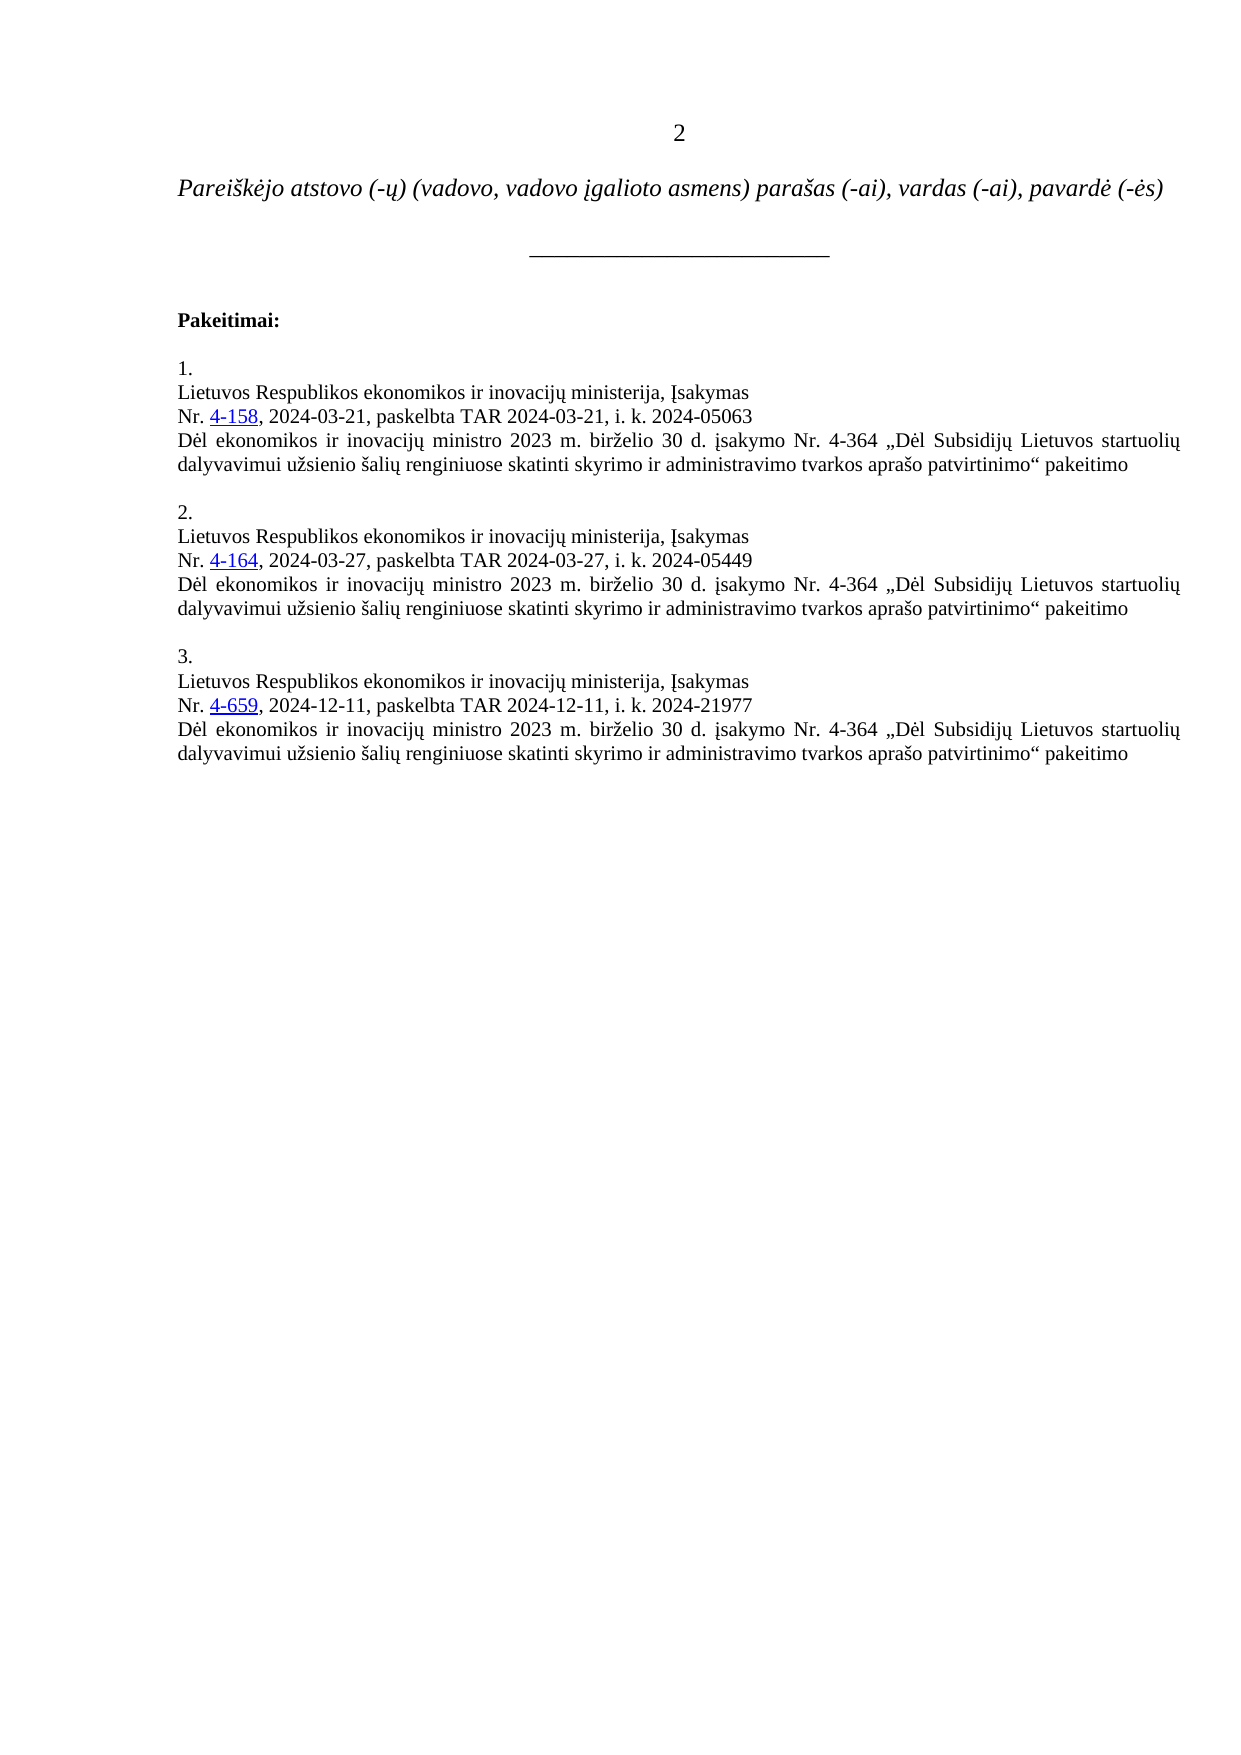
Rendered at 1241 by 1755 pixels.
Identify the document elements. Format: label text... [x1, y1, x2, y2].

text Nr. 4-164, 2024-03-27, paskelbta TAR 2024-03-27, i. k. 2024-05449 [177, 548, 1181, 572]
text ________________________ [177, 231, 1181, 259]
text 1. [177, 356, 1181, 380]
text Dėl ekonomikos ir inovacijų ministro 2023 m. birželio 30 d. įsakymo Nr. 4-364 „Dėl Subsidijų Lietuvos startuolių dalyvavimui užsienio šalių renginiuose skatinti skyrimo ir administravimo tvarkos aprašo patvirtinimo“ pakeitimo [177, 428, 1181, 476]
text Pakeitimai: [177, 308, 1181, 332]
text Lietuvos Respublikos ekonomikos ir inovacijų ministerija, Įsakymas [177, 380, 1181, 404]
text Nr. 4-659, 2024-12-11, paskelbta TAR 2024-12-11, i. k. 2024-21977 [177, 693, 1181, 717]
text Lietuvos Respublikos ekonomikos ir inovacijų ministerija, Įsakymas [177, 668, 1181, 693]
text Pareiškėjo atstovo (-ų) (vadovo, vadovo įgalioto asmens) parašas (-ai), vardas (-ai), pavardė (-ės) [177, 173, 1181, 202]
text Lietuvos Respublikos ekonomikos ir inovacijų ministerija, Įsakymas [177, 524, 1181, 548]
text Nr. 4-158, 2024-03-21, paskelbta TAR 2024-03-21, i. k. 2024-05063 [177, 404, 1181, 428]
text Dėl ekonomikos ir inovacijų ministro 2023 m. birželio 30 d. įsakymo Nr. 4-364 „Dėl Subsidijų Lietuvos startuolių dalyvavimui užsienio šalių renginiuose skatinti skyrimo ir administravimo tvarkos aprašo patvirtinimo“ pakeitimo [177, 572, 1181, 620]
text Dėl ekonomikos ir inovacijų ministro 2023 m. birželio 30 d. įsakymo Nr. 4-364 „Dėl Subsidijų Lietuvos startuolių dalyvavimui užsienio šalių renginiuose skatinti skyrimo ir administravimo tvarkos aprašo patvirtinimo“ pakeitimo [177, 717, 1181, 765]
text 3. [177, 644, 1181, 668]
text 2. [177, 500, 1181, 524]
